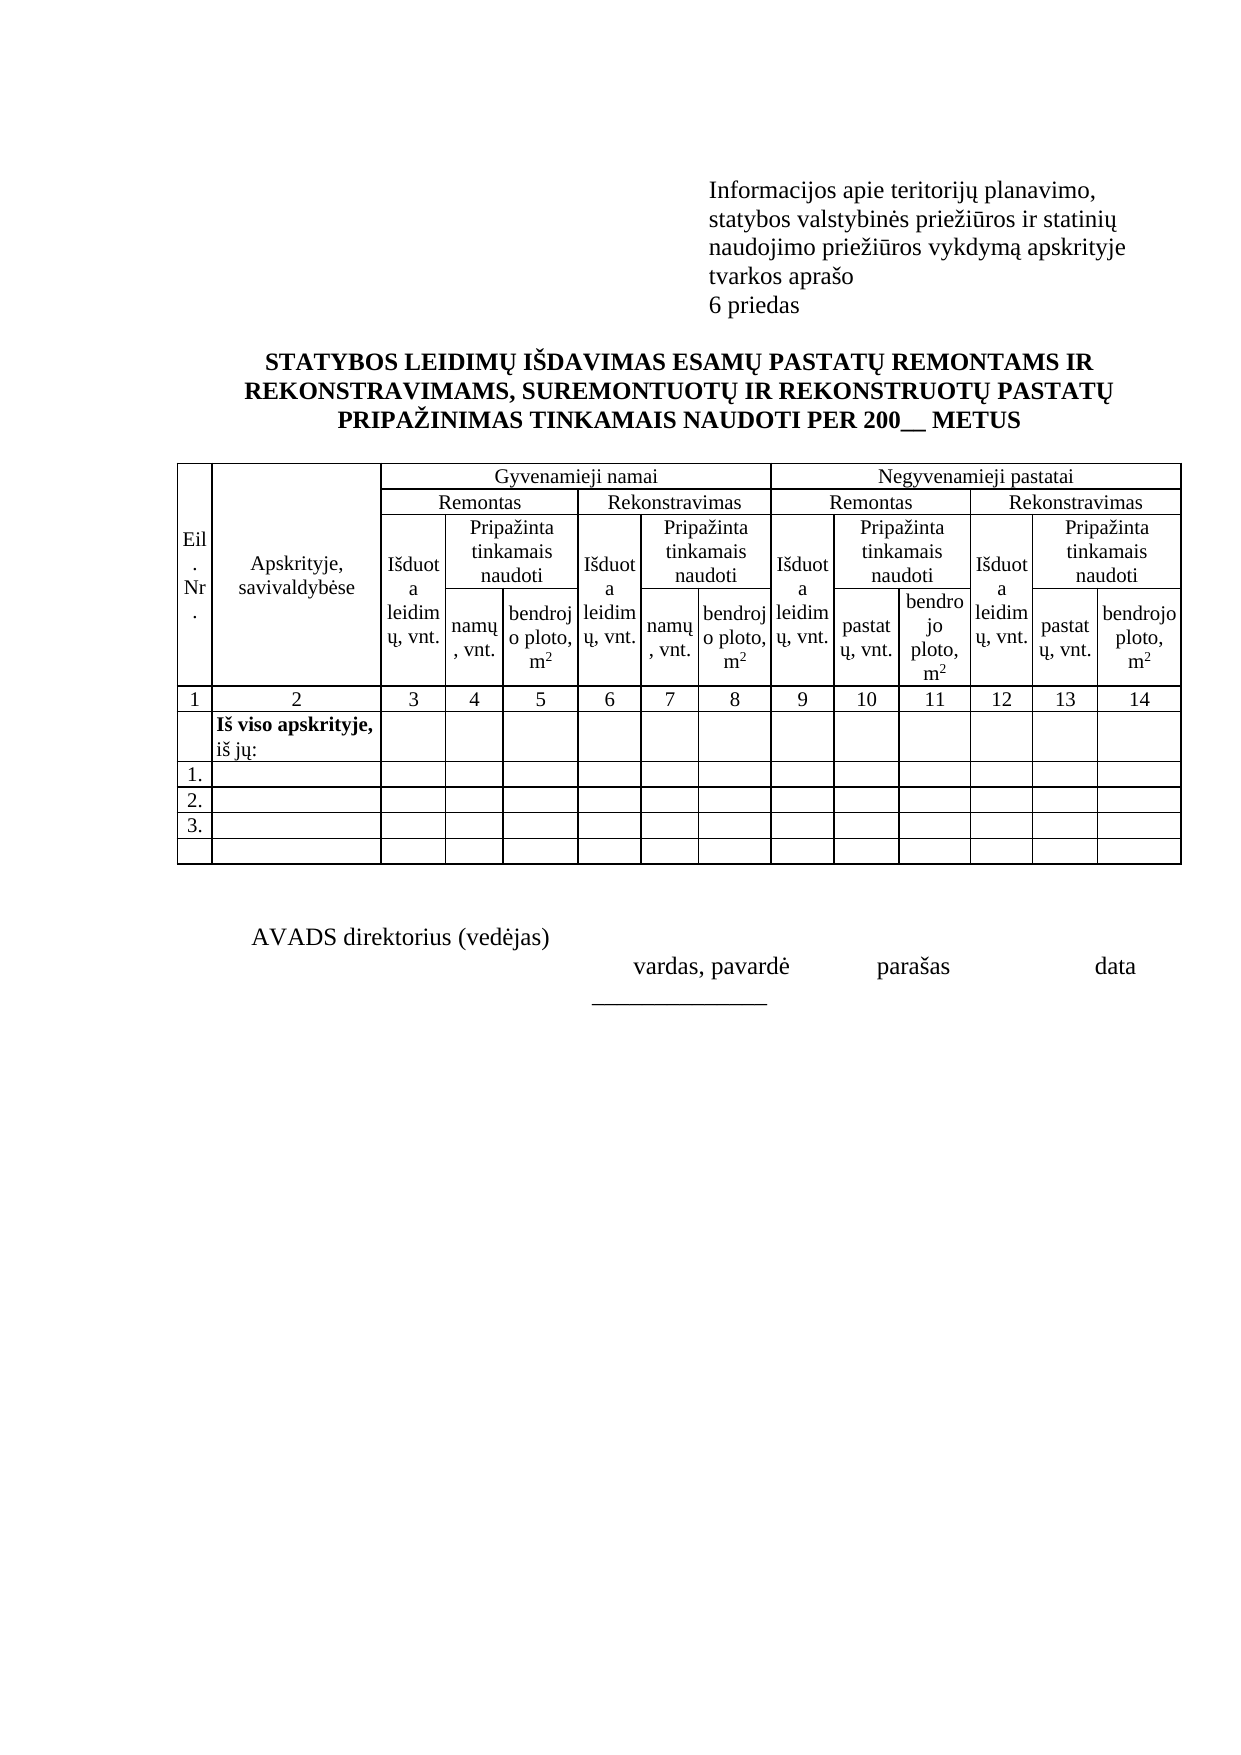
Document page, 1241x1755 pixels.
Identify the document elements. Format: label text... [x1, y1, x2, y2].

text naudojimo priežiūros vykdymą apskrityje [177, 232, 1181, 261]
table_cell [1033, 712, 1097, 761]
table_cell [1093, 788, 1097, 812]
text AVADS direktorius (vedėjas) [177, 922, 1181, 951]
table_cell 14 [1098, 687, 1102, 711]
table_cell [772, 712, 833, 761]
table_cell [446, 839, 450, 863]
table_cell [441, 839, 445, 863]
table_cell pastatų, vnt. [835, 589, 898, 685]
table_cell [894, 788, 898, 812]
table_cell [441, 788, 445, 812]
table_cell 12 [1028, 687, 1032, 711]
table_cell [446, 788, 450, 812]
table_cell [446, 762, 450, 786]
table_header Eil. Nr. [178, 464, 211, 685]
table_cell 4 [446, 687, 450, 711]
table_cell namų, vnt. [446, 589, 502, 685]
table_cell [835, 712, 898, 761]
table_cell [1033, 813, 1037, 837]
table_cell 12 [971, 687, 975, 711]
table_cell [1098, 762, 1102, 786]
table_cell [699, 839, 703, 863]
table_cell bendrojo ploto, m2 [966, 589, 970, 685]
text STATYBOS LEIDIMŲ IŠDAVIMAS ESAMŲ PASTATŲ REMONTAMS IR REKONSTRAVIMAMS, SUREMONTUOTŲ IR REKONSTRUOTŲ PASTATŲ PRIPAŽINIMAS TINKAMAIS NAUDOTI PER 200__ METUS [177, 347, 1181, 434]
text ______________ [177, 979, 1181, 1008]
table_cell 7 [694, 687, 698, 711]
table_cell [178, 712, 211, 761]
text tvarkos aprašo [177, 261, 1181, 290]
text vardas, pavardė parašas data [177, 951, 1181, 979]
table_cell [504, 712, 577, 761]
table_cell [694, 813, 698, 837]
table_cell 3 [441, 687, 445, 711]
table_cell [642, 712, 698, 761]
table_cell [1028, 839, 1032, 863]
table_cell 11 [966, 687, 970, 711]
table_cell [382, 712, 445, 761]
table_cell [1093, 813, 1097, 837]
table_cell [971, 813, 975, 837]
table_cell 13 [1033, 687, 1037, 711]
table_cell [694, 762, 698, 786]
table_cell [966, 788, 970, 812]
table_cell [699, 712, 770, 761]
table_cell [1098, 813, 1102, 837]
table_cell [1033, 762, 1037, 786]
table_cell 10 [894, 687, 898, 711]
table_cell [1098, 788, 1102, 812]
table_cell [894, 813, 898, 837]
table_cell [694, 839, 698, 863]
text statybos valstybinės priežiūros ir statinių [177, 204, 1181, 232]
table_cell [446, 813, 450, 837]
table_cell [1098, 712, 1180, 761]
table_cell [971, 839, 975, 863]
table_cell [894, 762, 898, 786]
table_cell [441, 813, 445, 837]
table_cell [1098, 839, 1102, 863]
table_cell Išduota leidimų, vnt. [772, 515, 833, 685]
table_cell 13 [1093, 687, 1097, 711]
table_cell [699, 788, 703, 812]
table_cell [1028, 762, 1032, 786]
table_cell [1028, 813, 1032, 837]
table_cell pastatų, vnt. [1033, 589, 1097, 685]
table_cell [966, 839, 970, 863]
table_cell [900, 712, 970, 761]
table_cell [966, 762, 970, 786]
table_cell [1028, 788, 1032, 812]
table_cell [699, 813, 703, 837]
table_cell Išduota leidimų, vnt. [579, 515, 640, 685]
table_cell [894, 839, 898, 863]
table_cell [446, 712, 502, 761]
table_cell 8 [699, 687, 703, 711]
table_cell [699, 762, 703, 786]
table_cell bendrojo ploto, m2 [1098, 589, 1180, 685]
text Informacijos apie teritorijų planavimo, [177, 175, 1181, 204]
table_cell [1093, 762, 1097, 786]
table_cell Išduota leidimų, vnt. [971, 515, 1032, 685]
table_cell [694, 788, 698, 812]
table_cell [1033, 788, 1037, 812]
table_cell bendrojo ploto, m2 [699, 589, 770, 685]
table_cell Išduota leidimų, vnt. [382, 515, 445, 685]
table_cell [441, 762, 445, 786]
table_cell [971, 788, 975, 812]
text 6 priedas [177, 290, 1181, 319]
table_cell [966, 813, 970, 837]
table_header Apskrityje, savivaldybėse [213, 464, 380, 685]
table_cell namų, vnt. [642, 589, 698, 685]
table_cell [1033, 839, 1037, 863]
table_cell [971, 762, 975, 786]
table_cell [579, 712, 640, 761]
table_cell [1093, 839, 1097, 863]
table_cell bendrojo ploto, m2 [504, 589, 577, 685]
table_cell [971, 712, 1032, 761]
